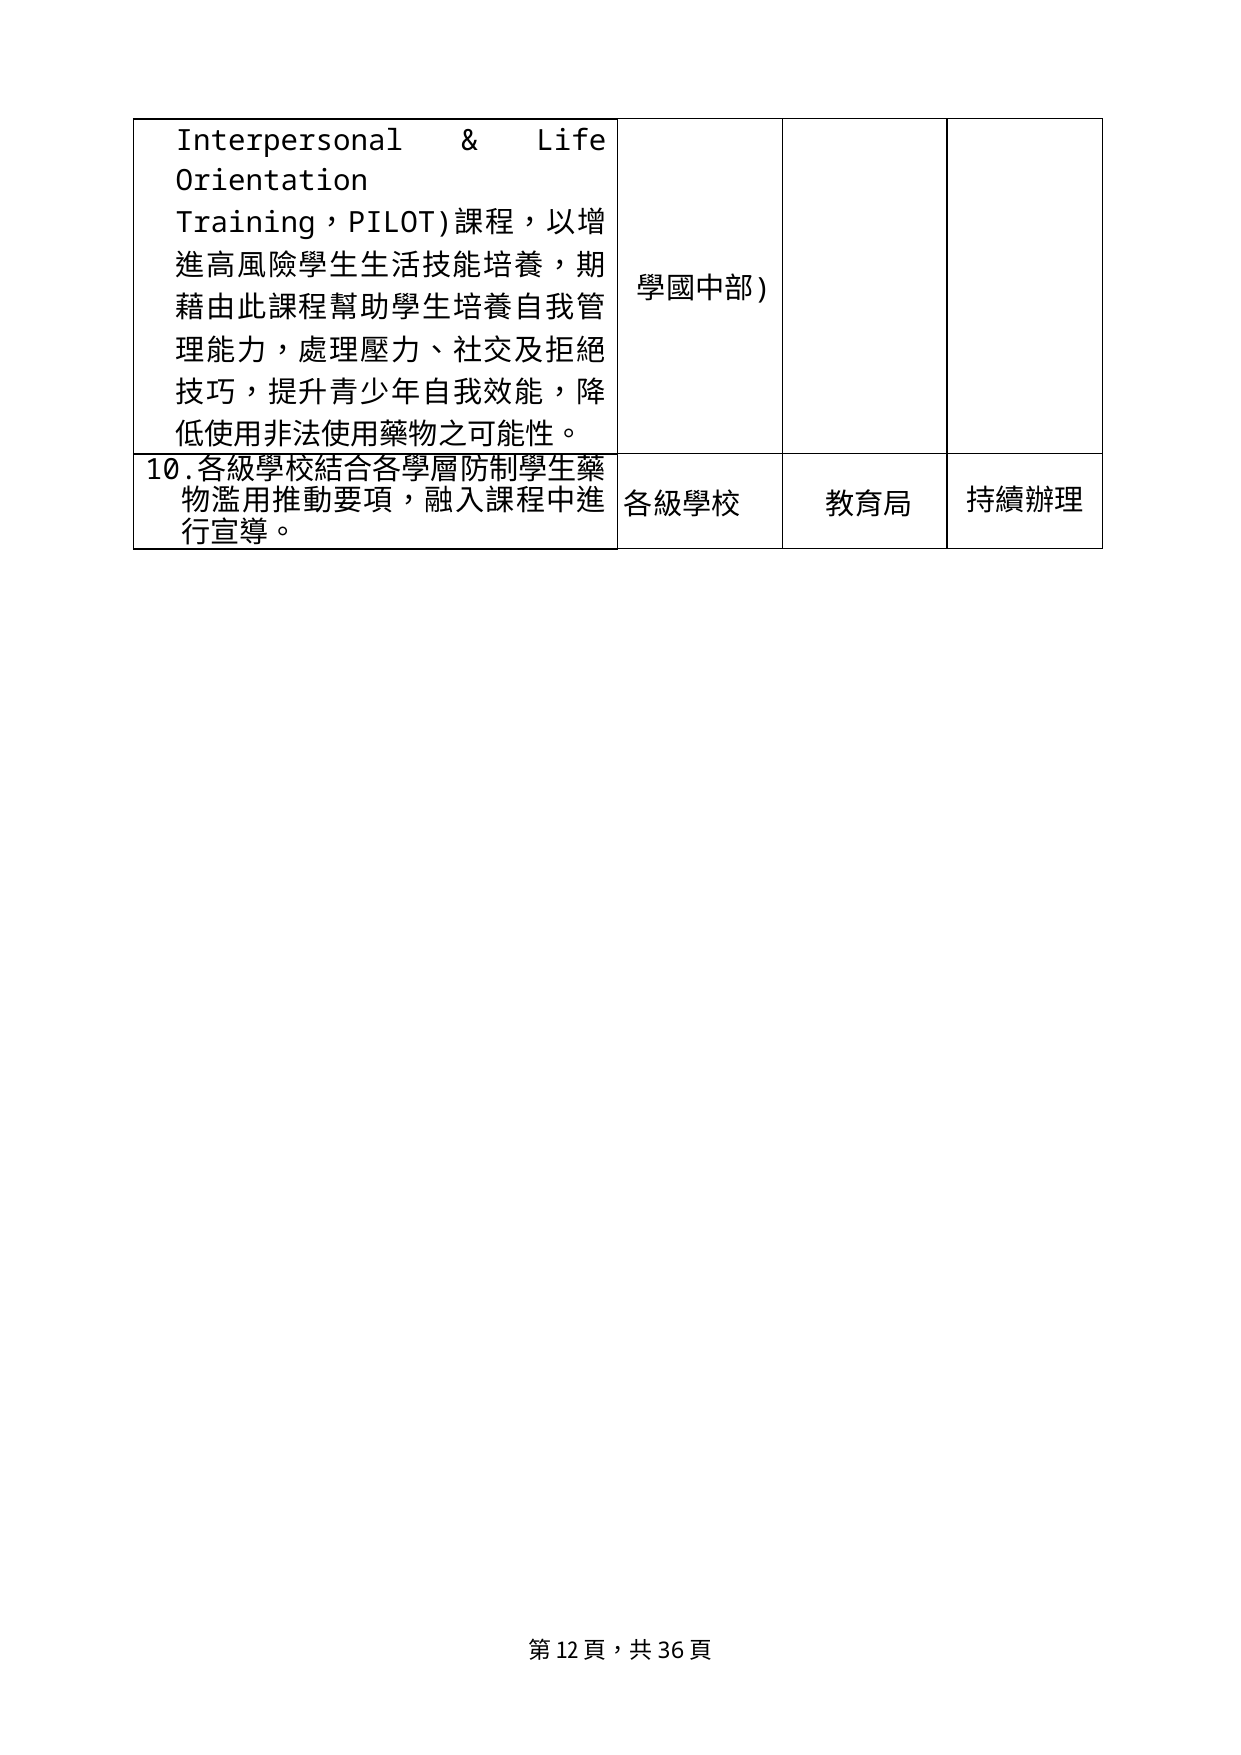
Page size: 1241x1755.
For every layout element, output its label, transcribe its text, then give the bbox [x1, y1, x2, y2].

table_cell 教育局 [783, 454, 946, 548]
table_cell 持續辦理 [948, 454, 1102, 548]
table_cell [783, 119, 946, 453]
table_cell 學國中部) [618, 119, 782, 453]
table_cell [948, 119, 1102, 453]
table_cell Interpersonal & Life Orientation Training，PILOT)課程，以增進高風險學生生活技能培養，期藉由此課程幫助學生培養自我管理能力，處理壓力、社交及拒絕技巧，提升青少年自我效能，降低使用非法使用藥物之可能性。 [134, 120, 617, 453]
table_cell 各級學校 [618, 454, 782, 548]
table_cell [1103, 118, 1107, 453]
table_cell [1103, 453, 1107, 548]
table_cell 10.各級學校結合各學層防制學生藥物濫用推動要項，融入課程中進行宣導。 [134, 455, 617, 548]
